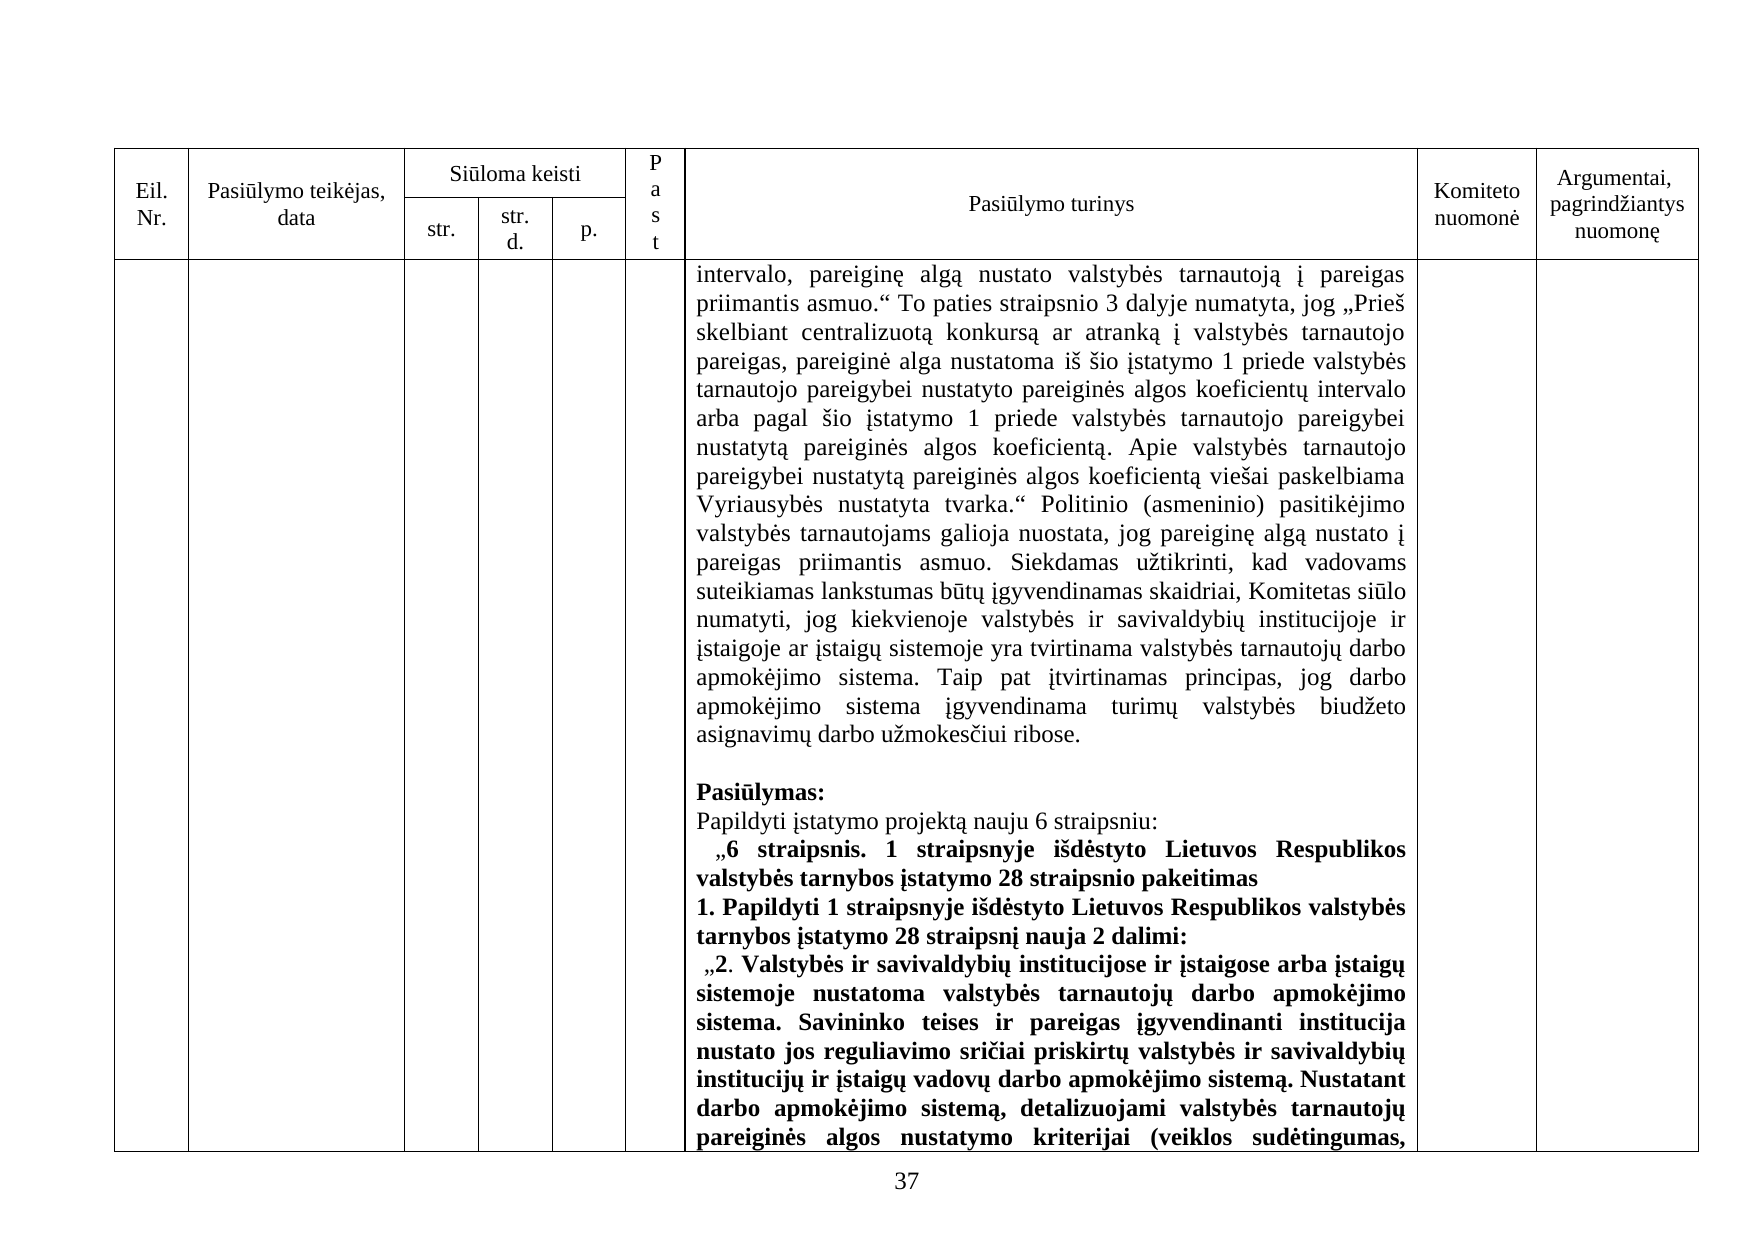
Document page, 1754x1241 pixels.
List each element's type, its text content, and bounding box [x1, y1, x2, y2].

table_header Argumentai, pagrindžiantys nuomonę [1537, 149, 1698, 258]
table_header Pasiūlymo turinys [686, 149, 1417, 258]
table_cell [1418, 260, 1536, 1151]
table_cell N [626, 260, 684, 1151]
table_cell [115, 260, 188, 1151]
table_cell str. d. [479, 198, 552, 258]
table_cell [479, 260, 552, 1151]
table_header Eil. Nr. [115, 149, 188, 258]
table_header Pasiūlymo teikėjas, data [189, 149, 404, 258]
table_cell [553, 260, 625, 1151]
table_cell [189, 260, 404, 1151]
table_header Siūloma keisti [405, 149, 625, 197]
table_cell p. [553, 198, 625, 258]
table_header Pastabos [626, 149, 684, 258]
table_cell [1537, 260, 1698, 1151]
table_header Komiteto nuomonė [1418, 149, 1536, 258]
table_cell [405, 260, 478, 1151]
table_cell str. [405, 198, 478, 258]
